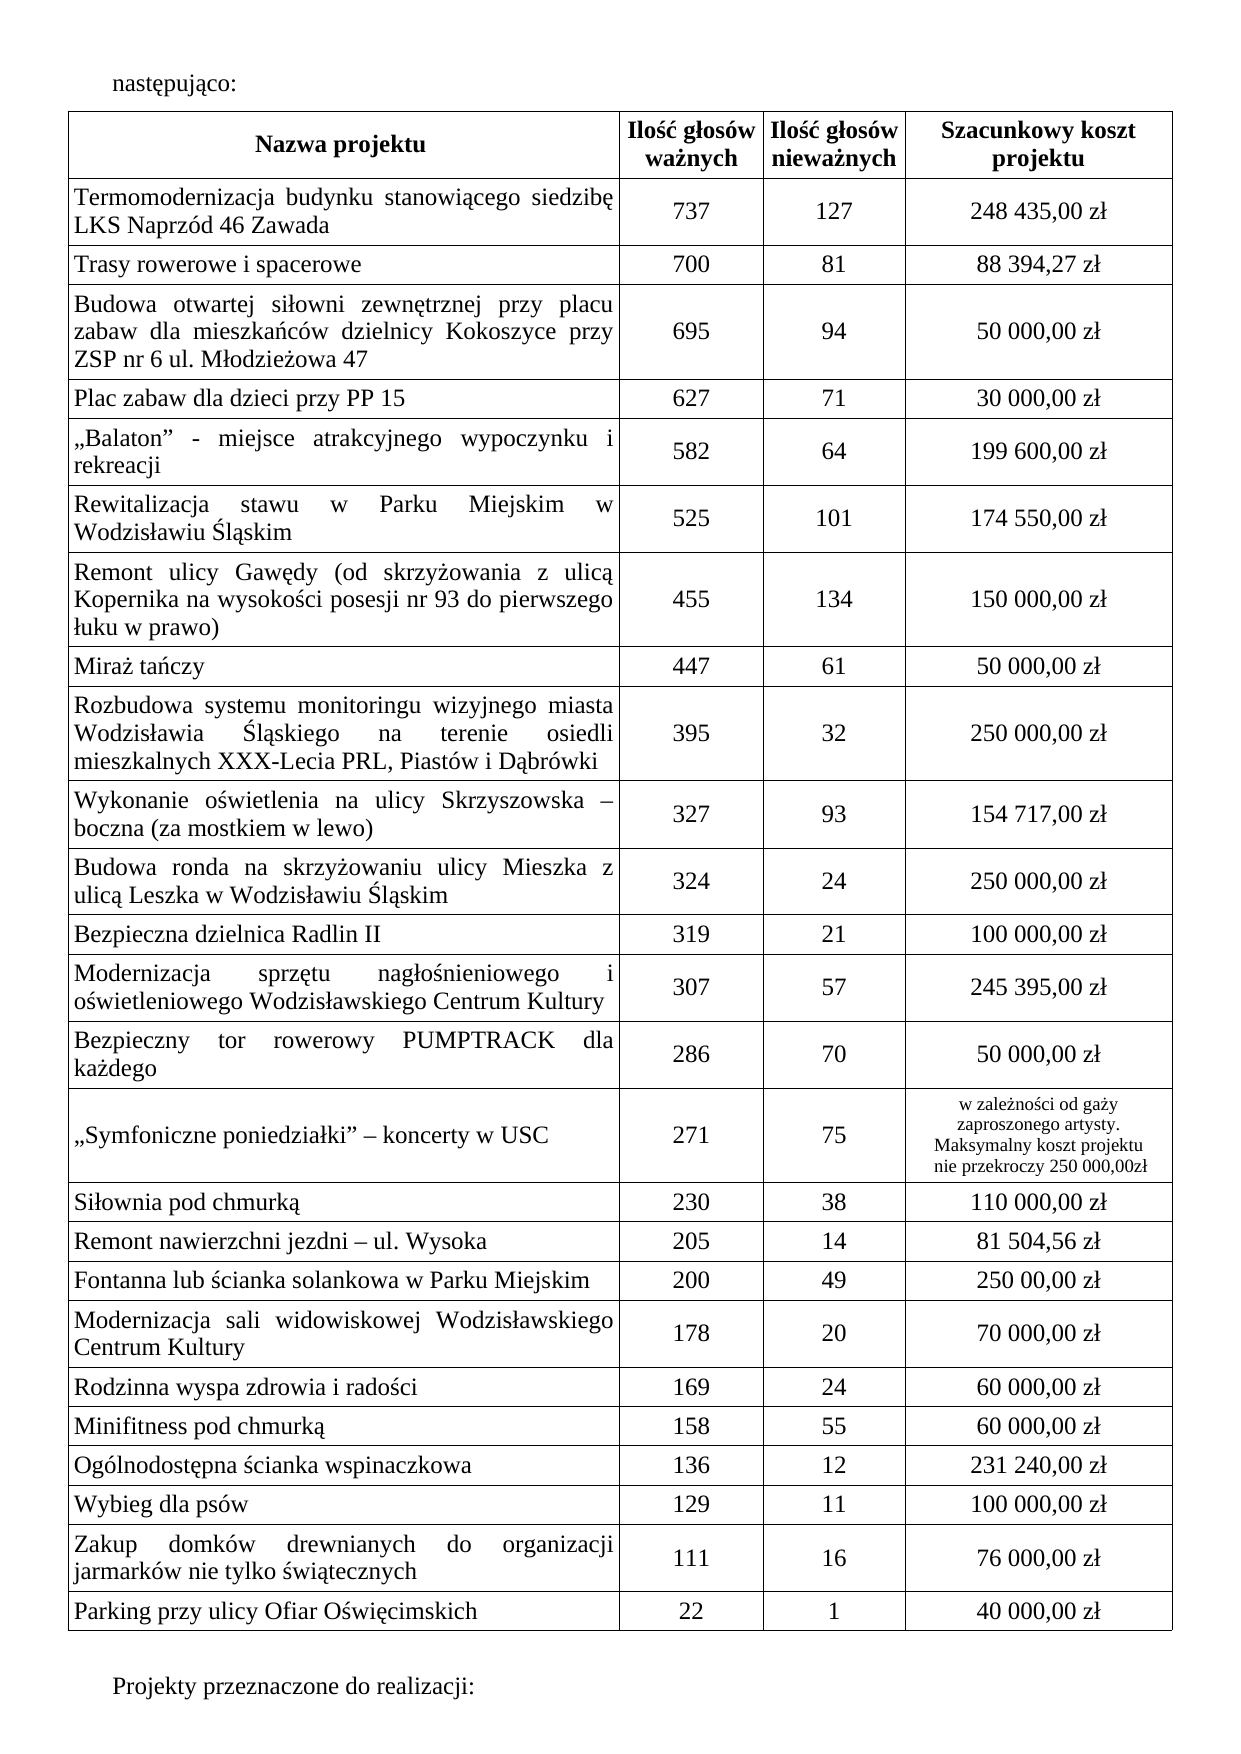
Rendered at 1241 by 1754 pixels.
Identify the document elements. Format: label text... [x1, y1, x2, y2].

table_cell Rewitalizacja stawu w Parku Miejskim w Wodzisławiu Śląskim [69, 486, 619, 552]
table_cell 129 [620, 1486, 763, 1524]
table_cell 81 504,56 zł [906, 1222, 1172, 1261]
table_header Szacunkowy koszt projektu [906, 112, 1172, 178]
table_cell 286 [620, 1022, 763, 1088]
table_cell 100 000,00 zł [906, 915, 1172, 954]
table_cell Ogólnodostępna ścianka wspinaczkowa [69, 1446, 619, 1485]
table_cell 245 395,00 zł [906, 955, 1172, 1021]
table_cell 70 000,00 zł [906, 1301, 1172, 1367]
table_cell 582 [620, 419, 763, 485]
table_cell 737 [620, 179, 763, 244]
table_cell 75 [764, 1089, 905, 1182]
table_cell Plac zabaw dla dzieci przy PP 15 [69, 380, 619, 418]
table_cell 447 [620, 647, 763, 686]
table_cell 700 [620, 246, 763, 284]
table_cell 395 [620, 687, 763, 780]
table_cell 30 000,00 zł [906, 380, 1172, 418]
table_cell Siłownia pod chmurką [69, 1183, 619, 1221]
table_cell 154 717,00 zł [906, 781, 1172, 847]
table_cell 231 240,00 zł [906, 1446, 1172, 1485]
table_cell 55 [764, 1407, 905, 1445]
table_header Nazwa projektu [69, 112, 619, 178]
table_cell 24 [764, 849, 905, 914]
table_cell 71 [764, 380, 905, 418]
table_cell 695 [620, 285, 763, 378]
table_cell w zależności od gaży zaproszonego artysty. Maksymalny koszt projektu nie przekroczy 250 000,00zł [906, 1089, 1172, 1182]
table_cell 60 000,00 zł [906, 1407, 1172, 1445]
table_cell 88 394,27 zł [906, 246, 1172, 284]
table_cell 24 [764, 1368, 905, 1406]
table_cell 12 [764, 1446, 905, 1485]
text Projekty przeznaczone do realizacji: [112, 1672, 1154, 1699]
table_cell 525 [620, 486, 763, 552]
table_cell 319 [620, 915, 763, 954]
table_cell 20 [764, 1301, 905, 1367]
table_cell 271 [620, 1089, 763, 1182]
table_cell 57 [764, 955, 905, 1021]
table_cell 64 [764, 419, 905, 485]
table_cell 307 [620, 955, 763, 1021]
table_cell 49 [764, 1262, 905, 1300]
table_cell 61 [764, 647, 905, 686]
table_cell 230 [620, 1183, 763, 1221]
table_cell 101 [764, 486, 905, 552]
table_cell Bezpieczny tor rowerowy PUMPTRACK dla każdego [69, 1022, 619, 1088]
table_cell 205 [620, 1222, 763, 1261]
table_cell 70 [764, 1022, 905, 1088]
table_cell 22 [620, 1592, 763, 1630]
table_cell 50 000,00 zł [906, 285, 1172, 378]
table_cell „Balaton” - miejsce atrakcyjnego wypoczynku i rekreacji [69, 419, 619, 485]
table_cell Bezpieczna dzielnica Radlin II [69, 915, 619, 954]
table_cell Remont ulicy Gawędy (od skrzyżowania z ulicą Kopernika na wysokości posesji nr 93 do pierwszego łuku w prawo) [69, 553, 619, 646]
table_cell 150 000,00 zł [906, 553, 1172, 646]
text następująco: [112, 69, 1154, 97]
table_cell Zakup domków drewnianych do organizacji jarmarków nie tylko świątecznych [69, 1525, 619, 1591]
table_cell 111 [620, 1525, 763, 1591]
table_cell 199 600,00 zł [906, 419, 1172, 485]
table_cell 627 [620, 380, 763, 418]
table_cell 250 000,00 zł [906, 849, 1172, 914]
table_cell 250 000,00 zł [906, 687, 1172, 780]
table_cell 136 [620, 1446, 763, 1485]
table_cell 11 [764, 1486, 905, 1524]
table_cell 81 [764, 246, 905, 284]
table_cell Termomodernizacja budynku stanowiącego siedzibę LKS Naprzód 46 Zawada [69, 179, 619, 244]
table_cell 250 00,00 zł [906, 1262, 1172, 1300]
table_cell Budowa ronda na skrzyżowaniu ulicy Mieszka z ulicą Leszka w Wodzisławiu Śląskim [69, 849, 619, 914]
table_cell Fontanna lub ścianka solankowa w Parku Miejskim [69, 1262, 619, 1300]
table_cell 324 [620, 849, 763, 914]
table_cell 158 [620, 1407, 763, 1445]
table_cell 93 [764, 781, 905, 847]
table_cell 169 [620, 1368, 763, 1406]
table_header Ilość głosów nieważnych [764, 112, 905, 178]
table_cell 455 [620, 553, 763, 646]
table_cell 16 [764, 1525, 905, 1591]
table_cell Remont nawierzchni jezdni – ul. Wysoka [69, 1222, 619, 1261]
table_cell 40 000,00 zł [906, 1592, 1172, 1630]
table_cell 127 [764, 179, 905, 244]
table_cell 50 000,00 zł [906, 1022, 1172, 1088]
table_cell 94 [764, 285, 905, 378]
table_cell 248 435,00 zł [906, 179, 1172, 244]
table_cell 21 [764, 915, 905, 954]
table_cell 174 550,00 zł [906, 486, 1172, 552]
table_cell Wykonanie oświetlenia na ulicy Skrzyszowska – boczna (za mostkiem w lewo) [69, 781, 619, 847]
table_cell Modernizacja sprzętu nagłośnieniowego i oświetleniowego Wodzisławskiego Centrum Kultury [69, 955, 619, 1021]
table_cell 200 [620, 1262, 763, 1300]
table_cell Budowa otwartej siłowni zewnętrznej przy placu zabaw dla mieszkańców dzielnicy Kokoszyce przy ZSP nr 6 ul. Młodzieżowa 47 [69, 285, 619, 378]
table_cell 50 000,00 zł [906, 647, 1172, 686]
table_cell 76 000,00 zł [906, 1525, 1172, 1591]
table_cell 327 [620, 781, 763, 847]
table_cell 178 [620, 1301, 763, 1367]
table_header Ilość głosów ważnych [620, 112, 763, 178]
table_cell 100 000,00 zł [906, 1486, 1172, 1524]
table_cell 38 [764, 1183, 905, 1221]
table_cell 14 [764, 1222, 905, 1261]
table_cell Rodzinna wyspa zdrowia i radości [69, 1368, 619, 1406]
table_cell 1 [764, 1592, 905, 1630]
table_cell Modernizacja sali widowiskowej Wodzisławskiego Centrum Kultury [69, 1301, 619, 1367]
table_cell Rozbudowa systemu monitoringu wizyjnego miasta Wodzisławia Śląskiego na terenie osiedli mieszkalnych XXX-Lecia PRL, Piastów i Dąbrówki [69, 687, 619, 780]
table_cell „Symfoniczne poniedziałki” – koncerty w USC [69, 1089, 619, 1182]
table_cell 60 000,00 zł [906, 1368, 1172, 1406]
table_cell 134 [764, 553, 905, 646]
table_cell 32 [764, 687, 905, 780]
table_cell Trasy rowerowe i spacerowe [69, 246, 619, 284]
table_cell 110 000,00 zł [906, 1183, 1172, 1221]
table_cell Parking przy ulicy Ofiar Oświęcimskich [69, 1592, 619, 1630]
table_cell Minifitness pod chmurką [69, 1407, 619, 1445]
table_cell Miraż tańczy [69, 647, 619, 686]
table_cell Wybieg dla psów [69, 1486, 619, 1524]
